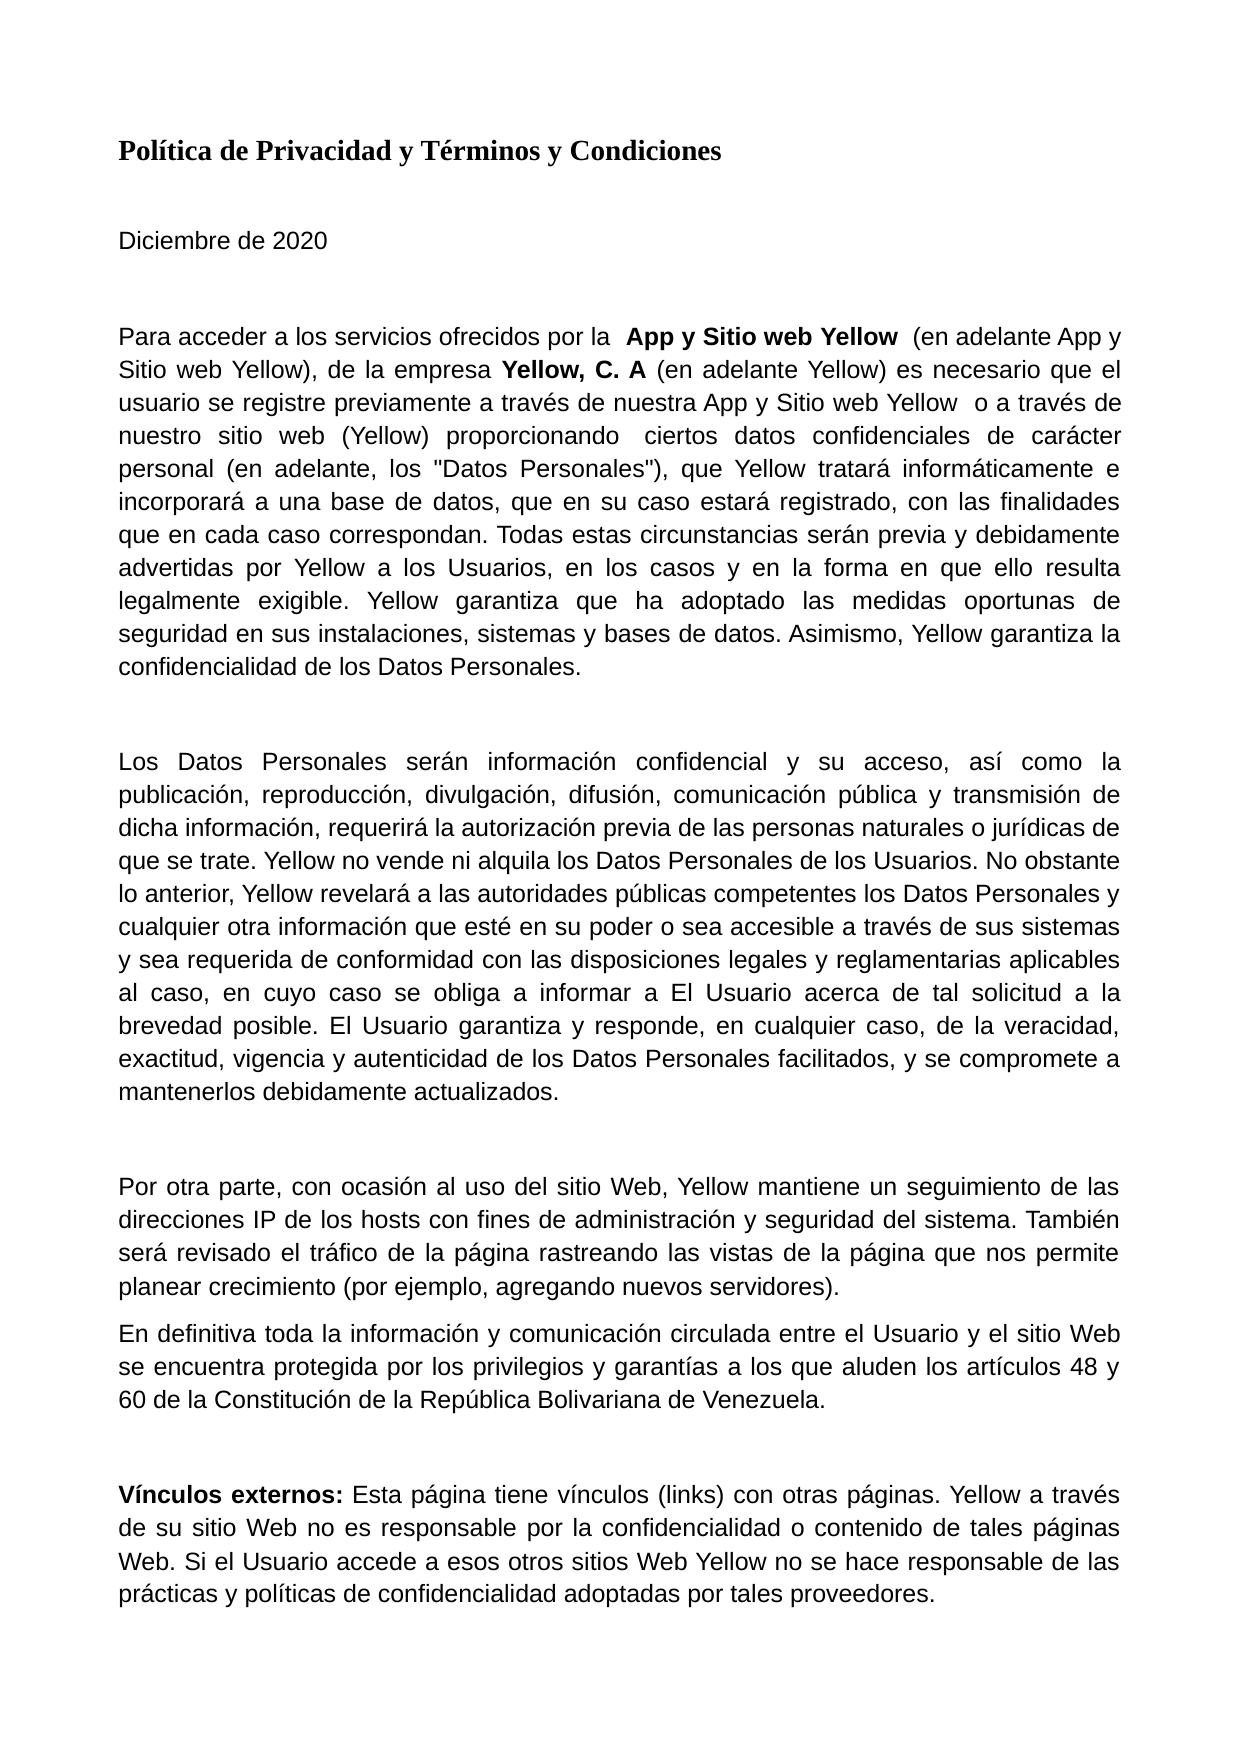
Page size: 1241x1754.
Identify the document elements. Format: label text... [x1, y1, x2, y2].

text Los Datos Personales serán información confidencial y su acceso, así como la publicación, reproducción, divulgación, difusión, comunicación pública y transmisión de dicha información, requerirá la autorización previa de las personas naturales o jurídicas de que se trate. Yellow no vende ni alquila los Datos Personales de los Usuarios. No obstante lo anterior, Yellow revelará a las autoridades públicas competentes los Datos Personales y cualquier otra información que esté en su poder o sea accesible a través de sus sistemas y sea requerida de conformidad con las disposiciones legales y reglamentarias aplicables al caso, en cuyo caso se obliga a informar a El Usuario acerca de tal solicitud a la brevedad posible. El Usuario garantiza y responde, en cualquier caso, de la veracidad, exactitud, vigencia y autenticidad de los Datos Personales facilitados, y se compromete a mantenerlos debidamente actualizados. [118, 747, 1122, 1106]
subtitle Política de Privacidad y Términos y Condiciones [118, 133, 1122, 166]
text Por otra parte, con ocasión al uso del sitio Web, Yellow mantiene un seguimiento de las direcciones IP de los hosts con fines de administración y seguridad del sistema. También será revisado el tráfico de la página rastreando las vistas de la página que nos permite planear crecimiento (por ejemplo, agregando nuevos servidores). [118, 1172, 1122, 1300]
text Vínculos externos: Esta página tiene vínculos (links) con otras páginas. Yellow a través de su sitio Web no es responsable por la confidencialidad o contenido de tales páginas Web. Si el Usuario accede a esos otros sitios Web Yellow no se hace responsable de las prácticas y políticas de confidencialidad adoptadas por tales proveedores. [118, 1480, 1122, 1608]
text Diciembre de 2020 [118, 226, 1122, 255]
text Para acceder a los servicios ofrecidos por la App y Sitio web Yellow (en adelante App y Sitio web Yellow), de la empresa Yellow, C. A (en adelante Yellow) es necesario que el usuario se registre previamente a través de nuestra App y Sitio web Yellow o a través de nuestro sitio web (Yellow) proporcionando ciertos datos confidenciales de carácter personal (en adelante, los "Datos Personales"), que Yellow tratará informáticamente e incorporará a una base de datos, que en su caso estará registrado, con las finalidades que en cada caso correspondan. Todas estas circunstancias serán previa y debidamente advertidas por Yellow a los Usuarios, en los casos y en la forma en que ello resulta legalmente exigible. Yellow garantiza que ha adoptado las medidas oportunas de seguridad en sus instalaciones, sistemas y bases de datos. Asimismo, Yellow garantiza la confidencialidad de los Datos Personales. [118, 322, 1122, 681]
text En definitiva toda la información y comunicación circulada entre el Usuario y el sitio Web se encuentra protegida por los privilegios y garantías a los que aluden los artículos 48 y 60 de la Constitución de la República Bolivariana de Venezuela. [118, 1319, 1122, 1414]
